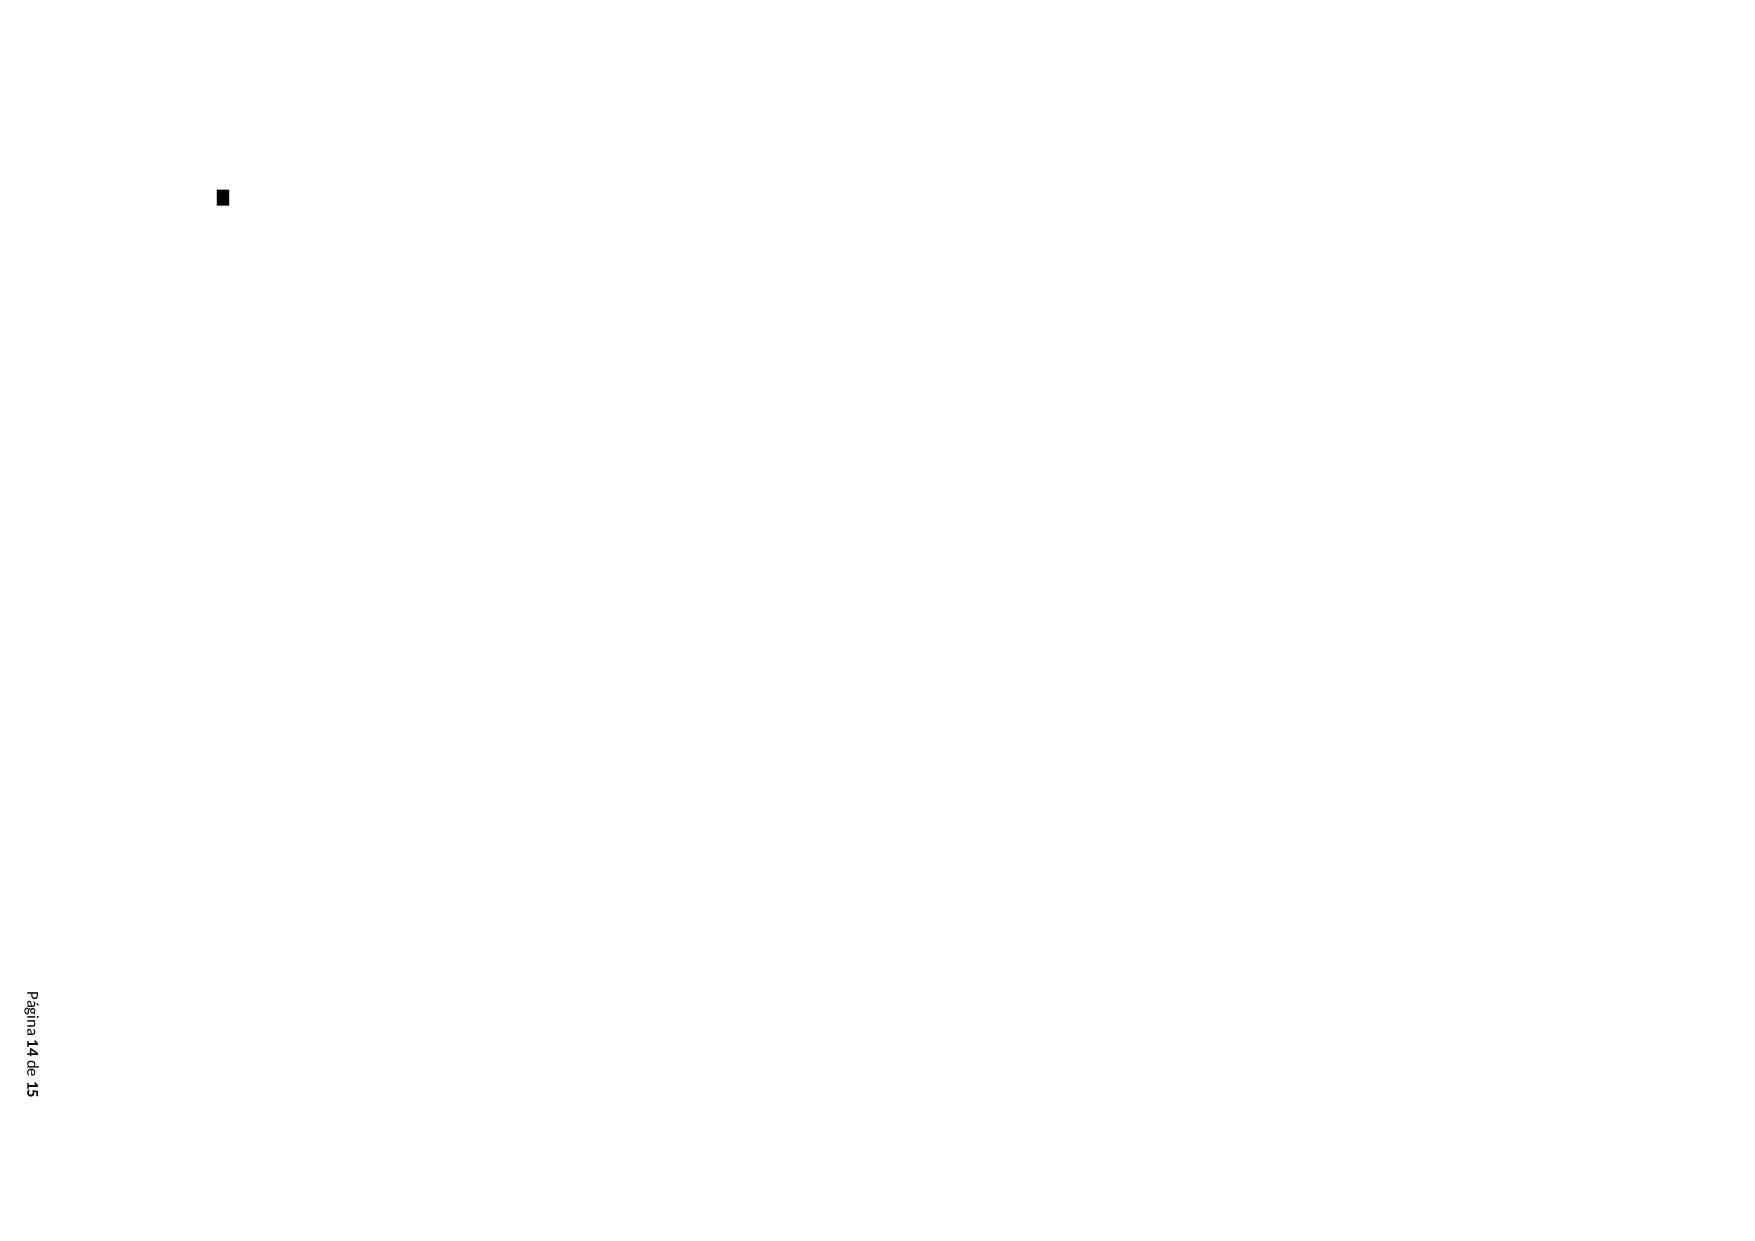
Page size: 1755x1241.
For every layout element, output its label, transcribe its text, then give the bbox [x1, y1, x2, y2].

text Página 14 de 15 [24, 991, 43, 1101]
text ▪ [209, 179, 237, 193]
